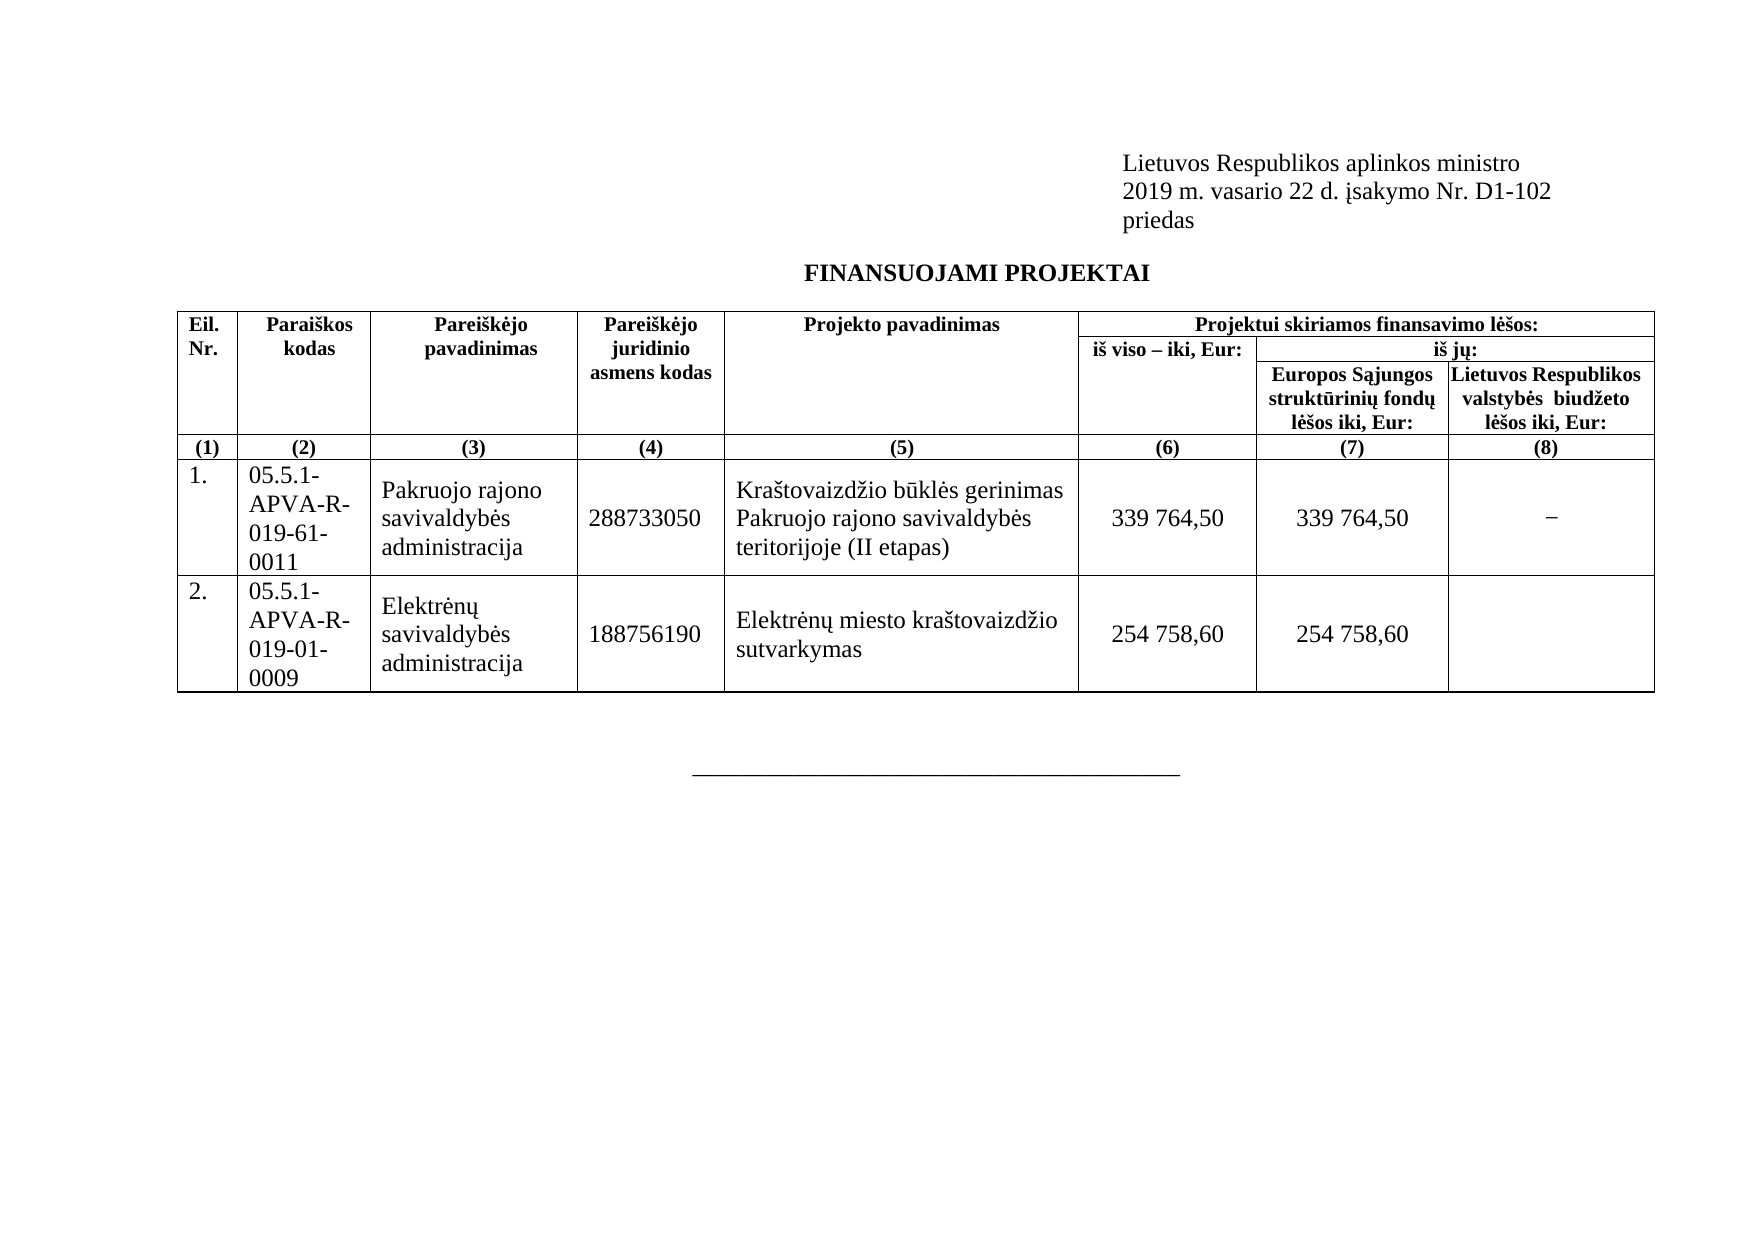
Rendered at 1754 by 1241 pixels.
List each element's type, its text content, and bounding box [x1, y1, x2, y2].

table_cell (4) [578, 435, 724, 459]
table_cell Kraštovaizdžio būklės gerinimas Pakruojo rajono savivaldybės teritorijoje (II etapas) [725, 460, 1078, 575]
table_cell (5) [725, 435, 1078, 459]
table_cell 188756190 [578, 576, 724, 691]
table_cell 05.5.1-APVA-R-019-61-0011 [238, 460, 370, 575]
text 2019 m. vasario 22 d. įsakymo Nr. D1-102 [1122, 176, 1695, 205]
table_cell Elektrėnų miesto kraštovaizdžio sutvarkymas [725, 576, 1078, 691]
table_header Paraiškos kodas [238, 312, 370, 434]
table_cell 339 764,50 [1079, 460, 1256, 575]
text Lietuvos Respublikos aplinkos ministro [1122, 148, 1695, 176]
table_cell Elektrėnų savivaldybės administracija [371, 576, 577, 691]
table_cell (2) [238, 435, 370, 459]
table_cell Pakruojo rajono savivaldybės administracija [371, 460, 577, 575]
text priedas [1122, 205, 1695, 234]
text FINANSUOJAMI PROJEKTAI [177, 258, 1695, 287]
table_cell 288733050 [578, 460, 724, 575]
table_cell − [1449, 460, 1654, 575]
table_cell iš jų: [1257, 337, 1654, 361]
table_cell 2. [178, 576, 237, 691]
table_cell 254 758,60 [1079, 576, 1256, 691]
table_cell [1449, 576, 1654, 691]
table_header Projektui skiriamos finansavimo lėšos: [1079, 312, 1654, 336]
table_cell (7) [1257, 435, 1448, 459]
table_cell iš viso – iki, Eur: [1079, 337, 1256, 434]
table_header Projekto pavadinimas [725, 312, 1078, 434]
text _______________________________________ [177, 750, 1695, 779]
table_header Eil. Nr. [178, 312, 237, 434]
table_cell (6) [1079, 435, 1256, 459]
table_cell 05.5.1-APVA-R-019-01-0009 [238, 576, 370, 691]
table_header Pareiškėjo juridinio asmens kodas [578, 312, 724, 434]
table_cell 1. [178, 460, 237, 575]
table_cell Europos Sąjungos struktūrinių fondų lėšos iki, Eur: [1257, 362, 1448, 434]
table_cell Lietuvos Respublikos valstybės biudžeto lėšos iki, Eur: [1449, 362, 1654, 434]
table_cell (1) [178, 435, 237, 459]
table_header Pareiškėjo pavadinimas [371, 312, 577, 434]
table_cell (3) [371, 435, 577, 459]
table_cell (8) [1449, 435, 1654, 459]
table_cell 254 758,60 [1257, 576, 1448, 691]
table_cell 339 764,50 [1257, 460, 1448, 575]
